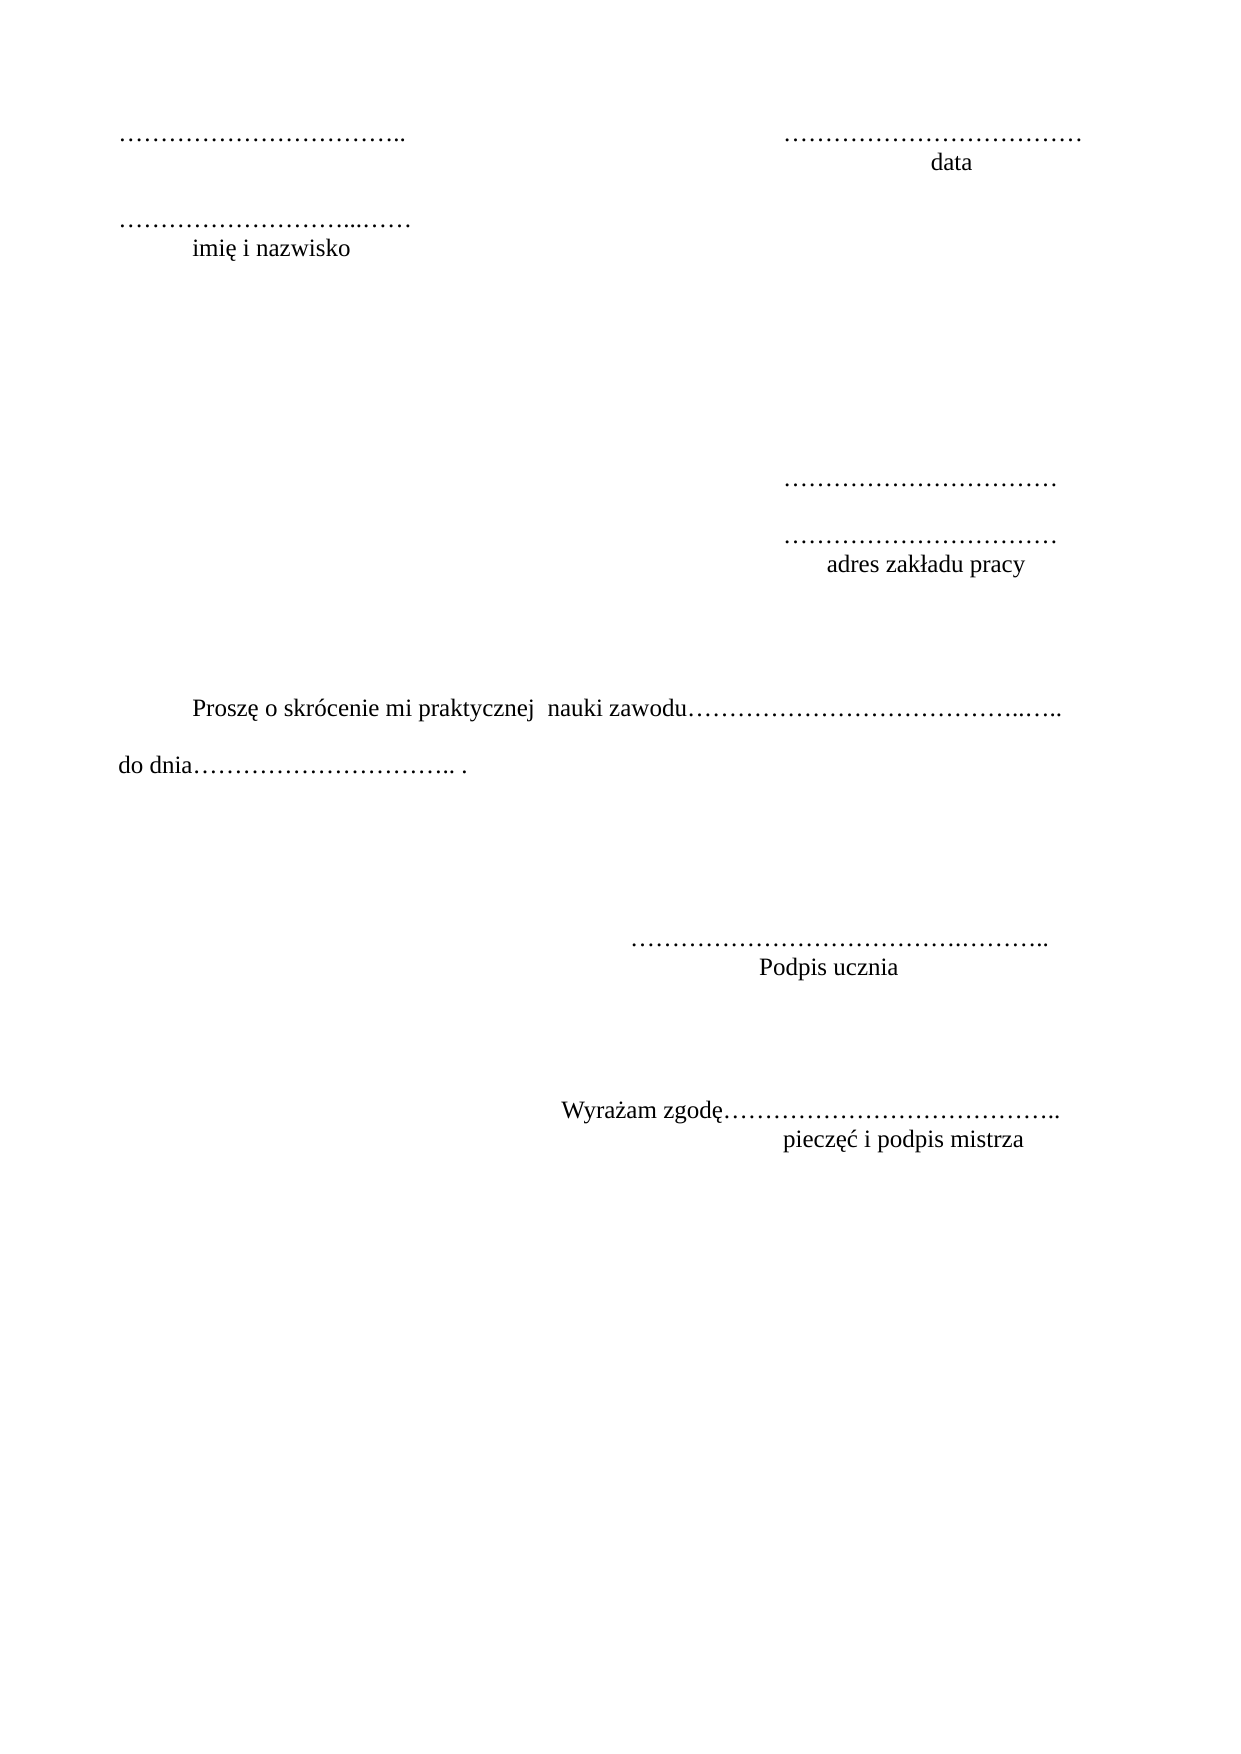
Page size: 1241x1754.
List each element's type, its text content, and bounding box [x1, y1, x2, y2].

text imię i nazwisko [118, 233, 1122, 262]
text pieczęć i podpis mistrza [118, 1124, 1122, 1153]
text ………………………...…… [118, 204, 1122, 233]
text …………………………… [118, 463, 1122, 492]
text Wyrażam zgodę………………………………….. [118, 1096, 1122, 1124]
text data [118, 147, 1122, 176]
text …………………………….. ……………………………… [118, 118, 1122, 147]
text do dnia………………………….. . [118, 751, 1122, 779]
text …………………………… [118, 521, 1122, 549]
text adres zakładu pracy [118, 549, 1122, 578]
text ………………………………….……….. [118, 923, 1122, 952]
text Proszę o skrócenie mi praktycznej nauki zawodu…………………………………..….. [118, 693, 1122, 722]
text Podpis ucznia [118, 952, 1122, 981]
